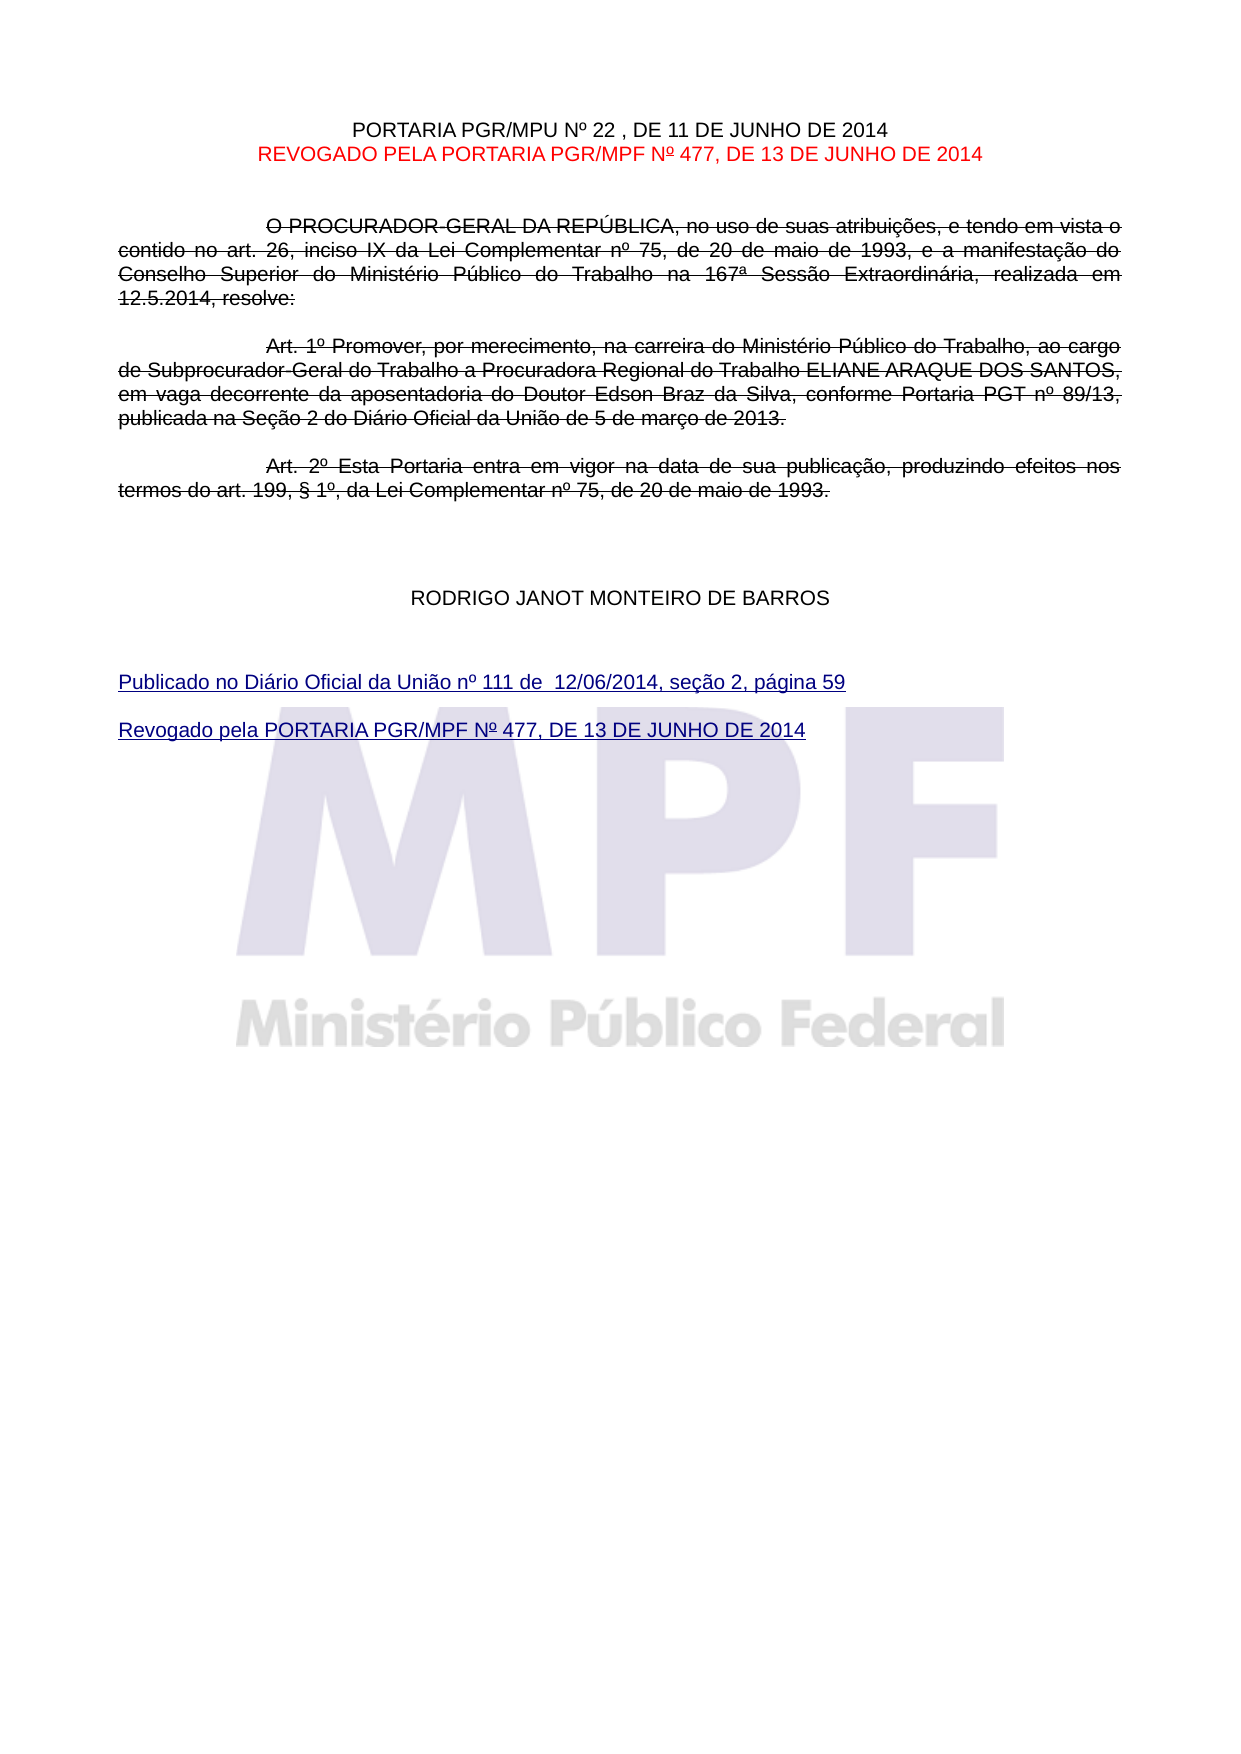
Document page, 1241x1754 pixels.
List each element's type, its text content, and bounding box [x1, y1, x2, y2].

text O PROCURADOR-GERAL DA REPÚBLICA, no uso de suas atribuições, e tendo em vista o contido no art. 26, inciso IX da Lei Complementar nº 75, de 20 de maio de 1993, e a manifestação do Conselho Superior do Ministério Público do Trabalho na 167ª Sessão Extraordinária, realizada em 12.5.2014, resolve: [118, 214, 1122, 275]
text RODRIGO JANOT MONTEIRO DE BARROS [118, 586, 1122, 610]
text Art. 1º Promover, por merecimento, na carreira do Ministério Público do Trabalho, ao cargo de Subprocurador-Geral do Trabalho a Procuradora Regional do Trabalho ELIANE ARAQUE DOS SANTOS, em vaga decorrente da aposentadoria do Doutor Edson Braz da Silva, conforme Portaria PGT nº 89/13, publicada na Seção 2 do Diário Oficial da União de 5 de março de 2013. [118, 396, 1122, 429]
text Publicado no Diário Oficial da União nº 111 de 12/06/2014, seção 2, página 59 [118, 670, 1122, 694]
text Art. 1º Promover, por merecimento, na carreira do Ministério Público do Trabalho, ao cargo de Subprocurador-Geral do Trabalho a Procuradora Regional do Trabalho ELIANE ARAQUE DOS SANTOS, em vaga decorrente da aposentadoria do Doutor Edson Braz da Silva, conforme Portaria PGT nº 89/13, publicada na Seção 2 do Diário Oficial da União de 5 de março de 2013. [118, 334, 1122, 371]
picture [236, 707, 1004, 718]
picture [236, 742, 1004, 1047]
text PORTARIA PGR/MPU Nº 22 , DE 11 DE JUNHO DE 2014 [118, 118, 1122, 142]
text O PROCURADOR-GERAL DA REPÚBLICA, no uso de suas atribuições, e tendo em vista o contido no art. 26, inciso IX da Lei Complementar nº 75, de 20 de maio de 1993, e a manifestação do Conselho Superior do Ministério Público do Trabalho na 167ª Sessão Extraordinária, realizada em 12.5.2014, resolve: [118, 276, 1122, 310]
text Revogado pela PORTARIA PGR/MPF Nº 477, DE 13 DE JUNHO DE 2014 [118, 718, 1122, 742]
text Art. 2º Esta Portaria entra em vigor na data de sua publicação, produzindo efeitos nos termos do art. 199, § 1º, da Lei Complementar nº 75, de 20 de maio de 1993. [118, 453, 1122, 501]
text Art. 1º Promover, por merecimento, na carreira do Ministério Público do Trabalho, ao cargo de Subprocurador-Geral do Trabalho a Procuradora Regional do Trabalho ELIANE ARAQUE DOS SANTOS, em vaga decorrente da aposentadoria do Doutor Edson Braz da Silva, conforme Portaria PGT nº 89/13, publicada na Seção 2 do Diário Oficial da União de 5 de março de 2013. [118, 372, 1122, 395]
text REVOGADO PELA PORTARIA PGR/MPF Nº 477, DE 13 DE JUNHO DE 2014 [118, 142, 1122, 166]
